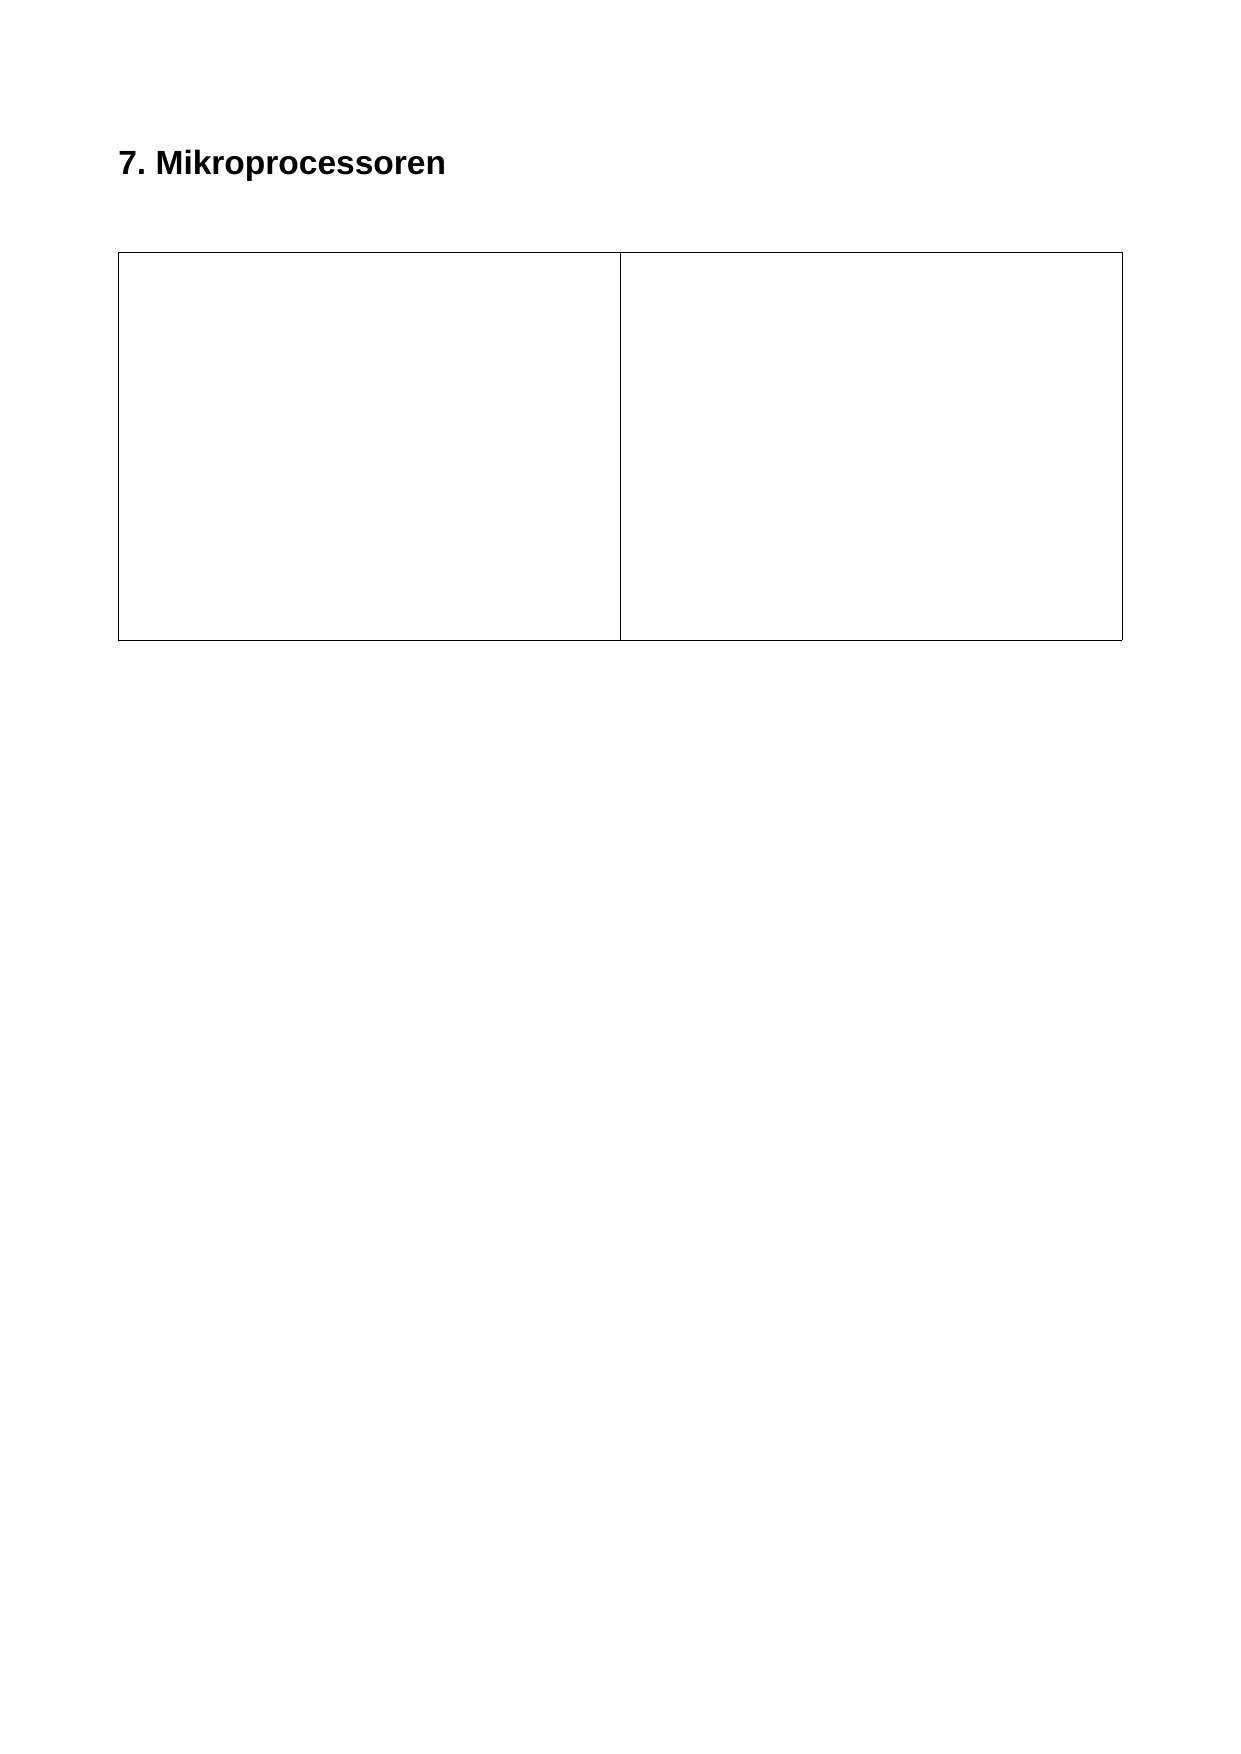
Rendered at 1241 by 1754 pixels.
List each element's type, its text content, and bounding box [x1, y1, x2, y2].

table_header [119, 253, 620, 640]
table_header [621, 253, 1122, 640]
subtitle 7. Mikroprocessoren [118, 143, 1122, 182]
